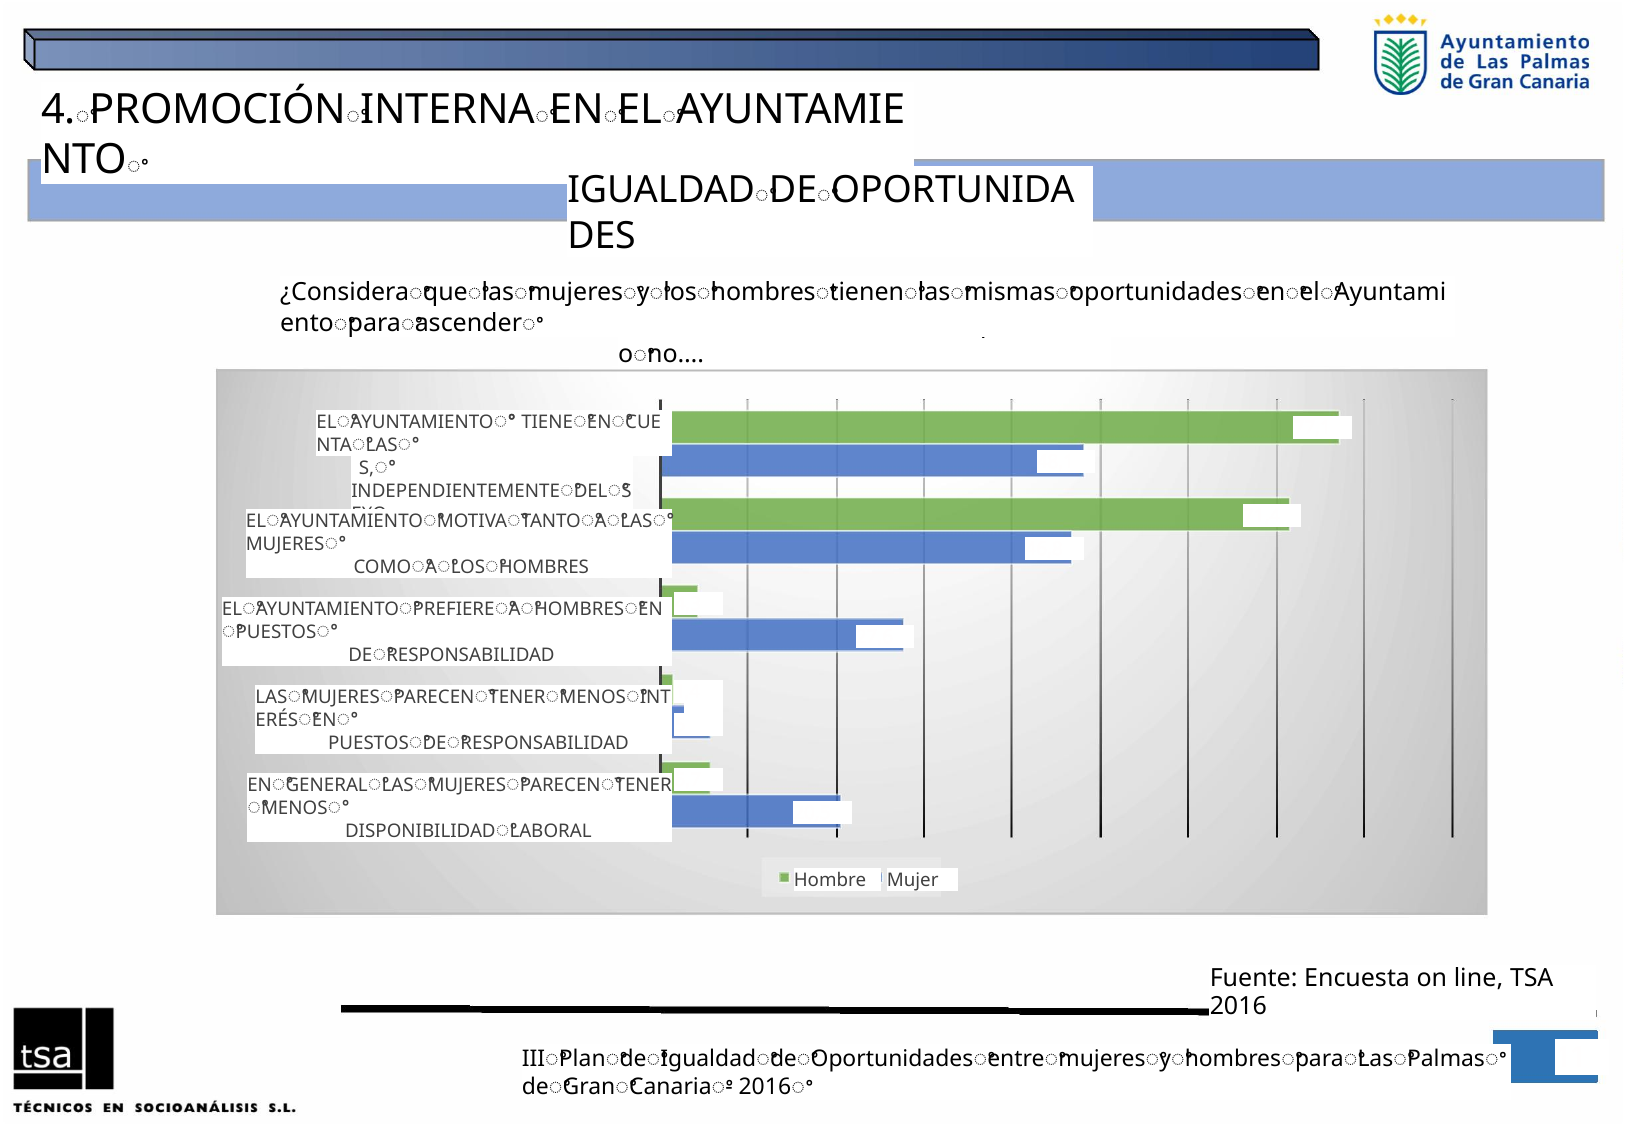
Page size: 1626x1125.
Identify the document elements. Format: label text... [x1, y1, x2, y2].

text IIIꢀPlanꢀdeꢀIgualdadꢀdeꢀOportunidadesꢀentreꢀmujeresꢀyꢀhombresꢀparaꢀLasꢀPalmasꢀdeꢀGranꢀCanariaꢀ- 2016ꢀ [522, 1044, 1511, 1100]
text 46,8 [1025, 537, 1084, 560]
text DISPONIBILIDADꢀLABORAL [345, 819, 672, 842]
text PUESTOSꢀDEꢀRESPONSABILIDAD [328, 731, 672, 754]
text ¿ConsideraꢀqueꢀlasꢀmujeresꢀyꢀlosꢀhombresꢀtienenꢀlasꢀmismasꢀoportunidadesꢀenꢀelꢀAyuntamientoꢀparaꢀascenderꢀ [280, 276, 1455, 337]
text DEꢀRESPONSABILIDAD [348, 643, 672, 666]
text 27,6 [856, 625, 914, 648]
text 1 [1555, 1039, 1569, 1075]
text ,4 [684, 680, 723, 703]
text ELꢀAYUNTAMIENTOꢀꢀTIENEꢀENꢀCUENTAꢀLASꢀ [316, 410, 672, 456]
text COMOꢀAꢀLOSꢀHOMBRES [353, 555, 672, 578]
text Mujer [887, 868, 958, 891]
text ELꢀAYUNTAMIENTOꢀPREFIEREꢀAꢀHOMBRESꢀENꢀPUESTOSꢀ [222, 597, 672, 643]
text 77,1 [1293, 416, 1352, 439]
text CAPACIDADESꢀPROFESIONALES,ꢀ [359, 456, 633, 479]
text 5,7 [674, 768, 723, 791]
text 4.ꢀPROMOCIÓNꢀINTERNAꢀENꢀELꢀAYUNTAMIENTOꢀ [41, 82, 914, 184]
text 1 [674, 680, 684, 703]
text LASꢀMUJERESꢀPARECENꢀTENERꢀMENOSꢀINTERÉSꢀENꢀ [255, 685, 672, 731]
text 1 [1569, 1039, 1609, 1075]
text 48,1 [1037, 450, 1095, 473]
text ELꢀAYUNTAMIENTOꢀMOTIVAꢀTANTOꢀAꢀLASꢀMUJERESꢀ [246, 509, 672, 555]
text 71,4 [1243, 504, 1301, 527]
text Fuente: Encuesta on line, TSA 2016 [1209, 965, 1596, 1020]
text Hombre [794, 868, 881, 891]
text 20,5 [793, 801, 852, 824]
text ,8 [709, 713, 723, 736]
text INDEPENDIENTEMENTEꢀDELꢀSEXO [351, 479, 633, 509]
text laboralmente?,ꢀPorꢀtanto,ꢀrespondaꢀsiꢀoꢀno…. [618, 337, 1111, 369]
text 4,3 [674, 592, 723, 615]
text IGUALDADꢀDEꢀOPORTUNIDADES [567, 166, 1093, 257]
text ENꢀGENERALꢀLASꢀMUJERESꢀPARECENꢀTENERꢀMENOSꢀ [247, 773, 672, 819]
text 5 [674, 713, 709, 736]
